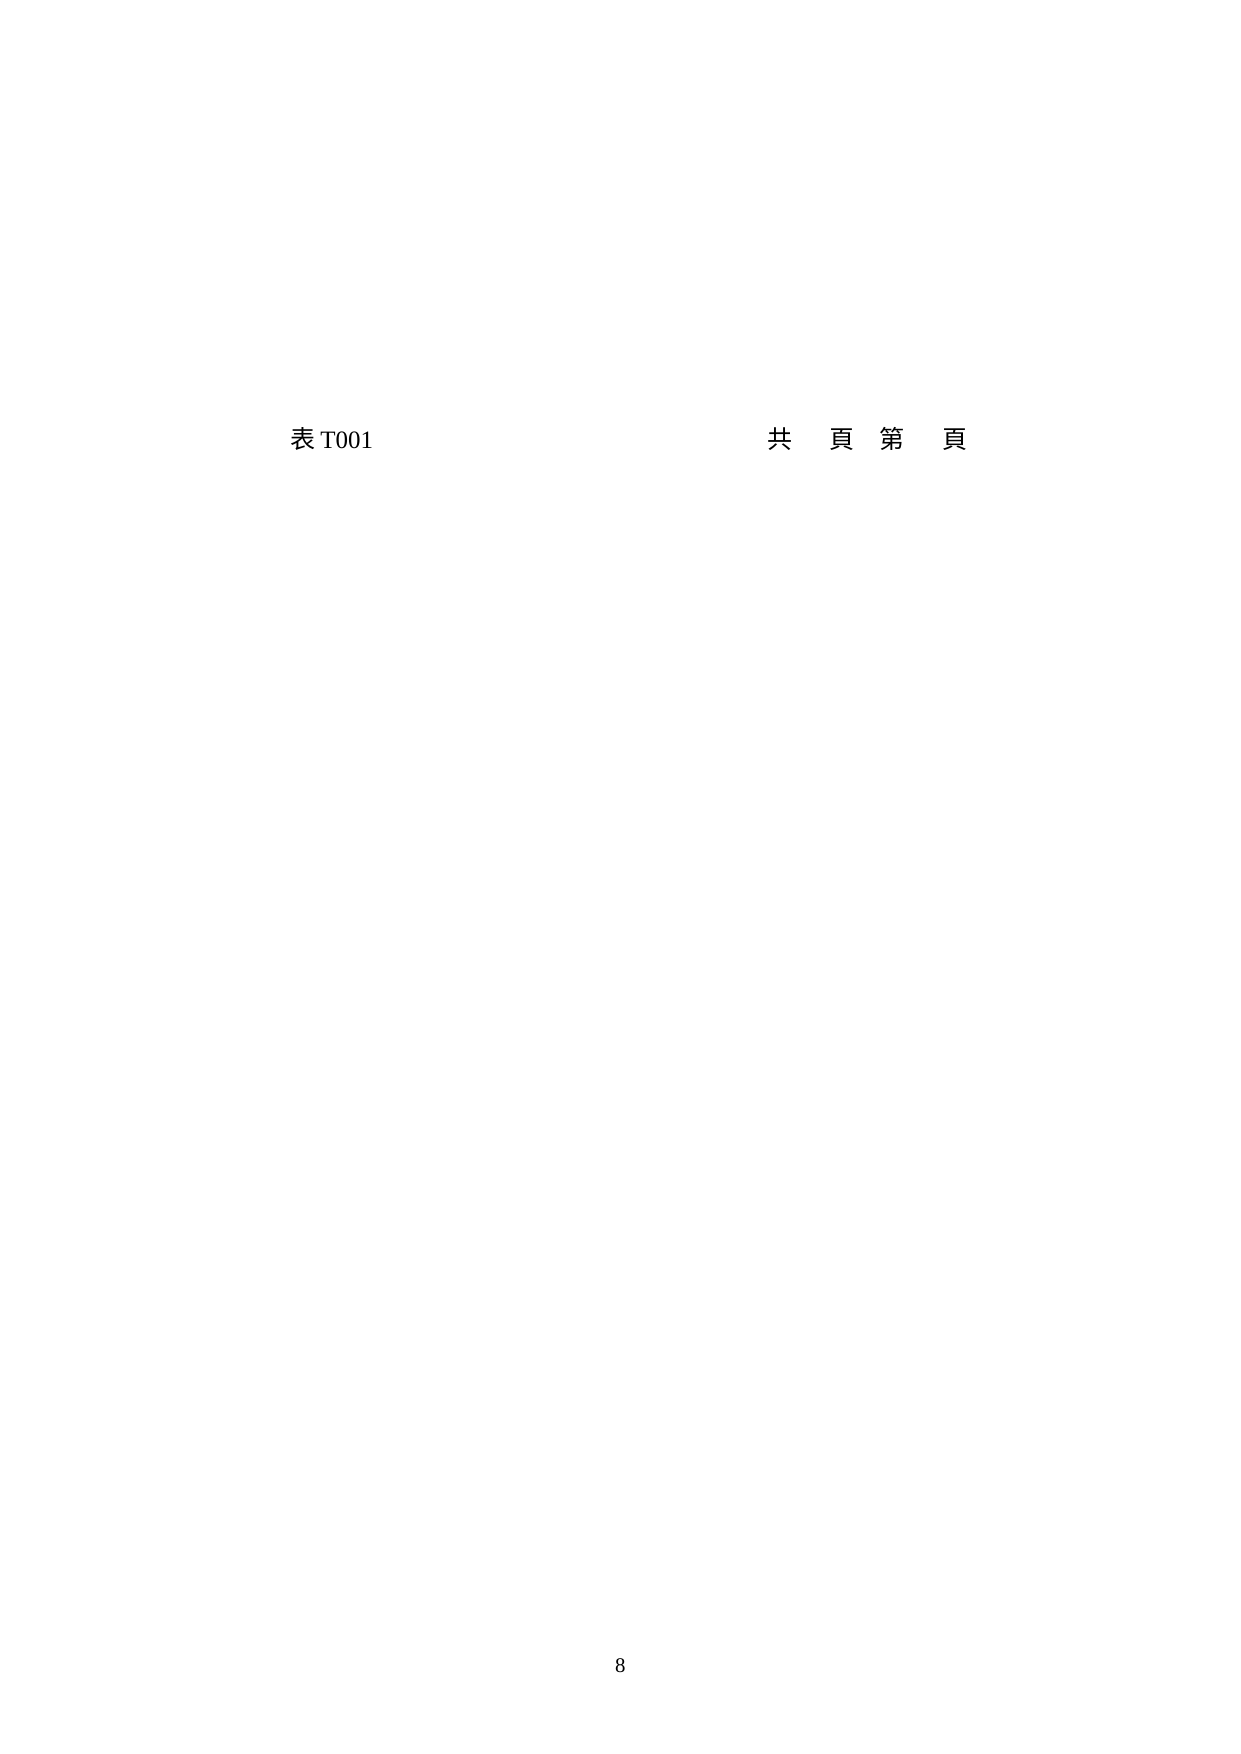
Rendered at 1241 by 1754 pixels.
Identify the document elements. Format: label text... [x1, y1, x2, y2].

text 表T001 共 頁 第 頁 [71, 396, 1186, 459]
